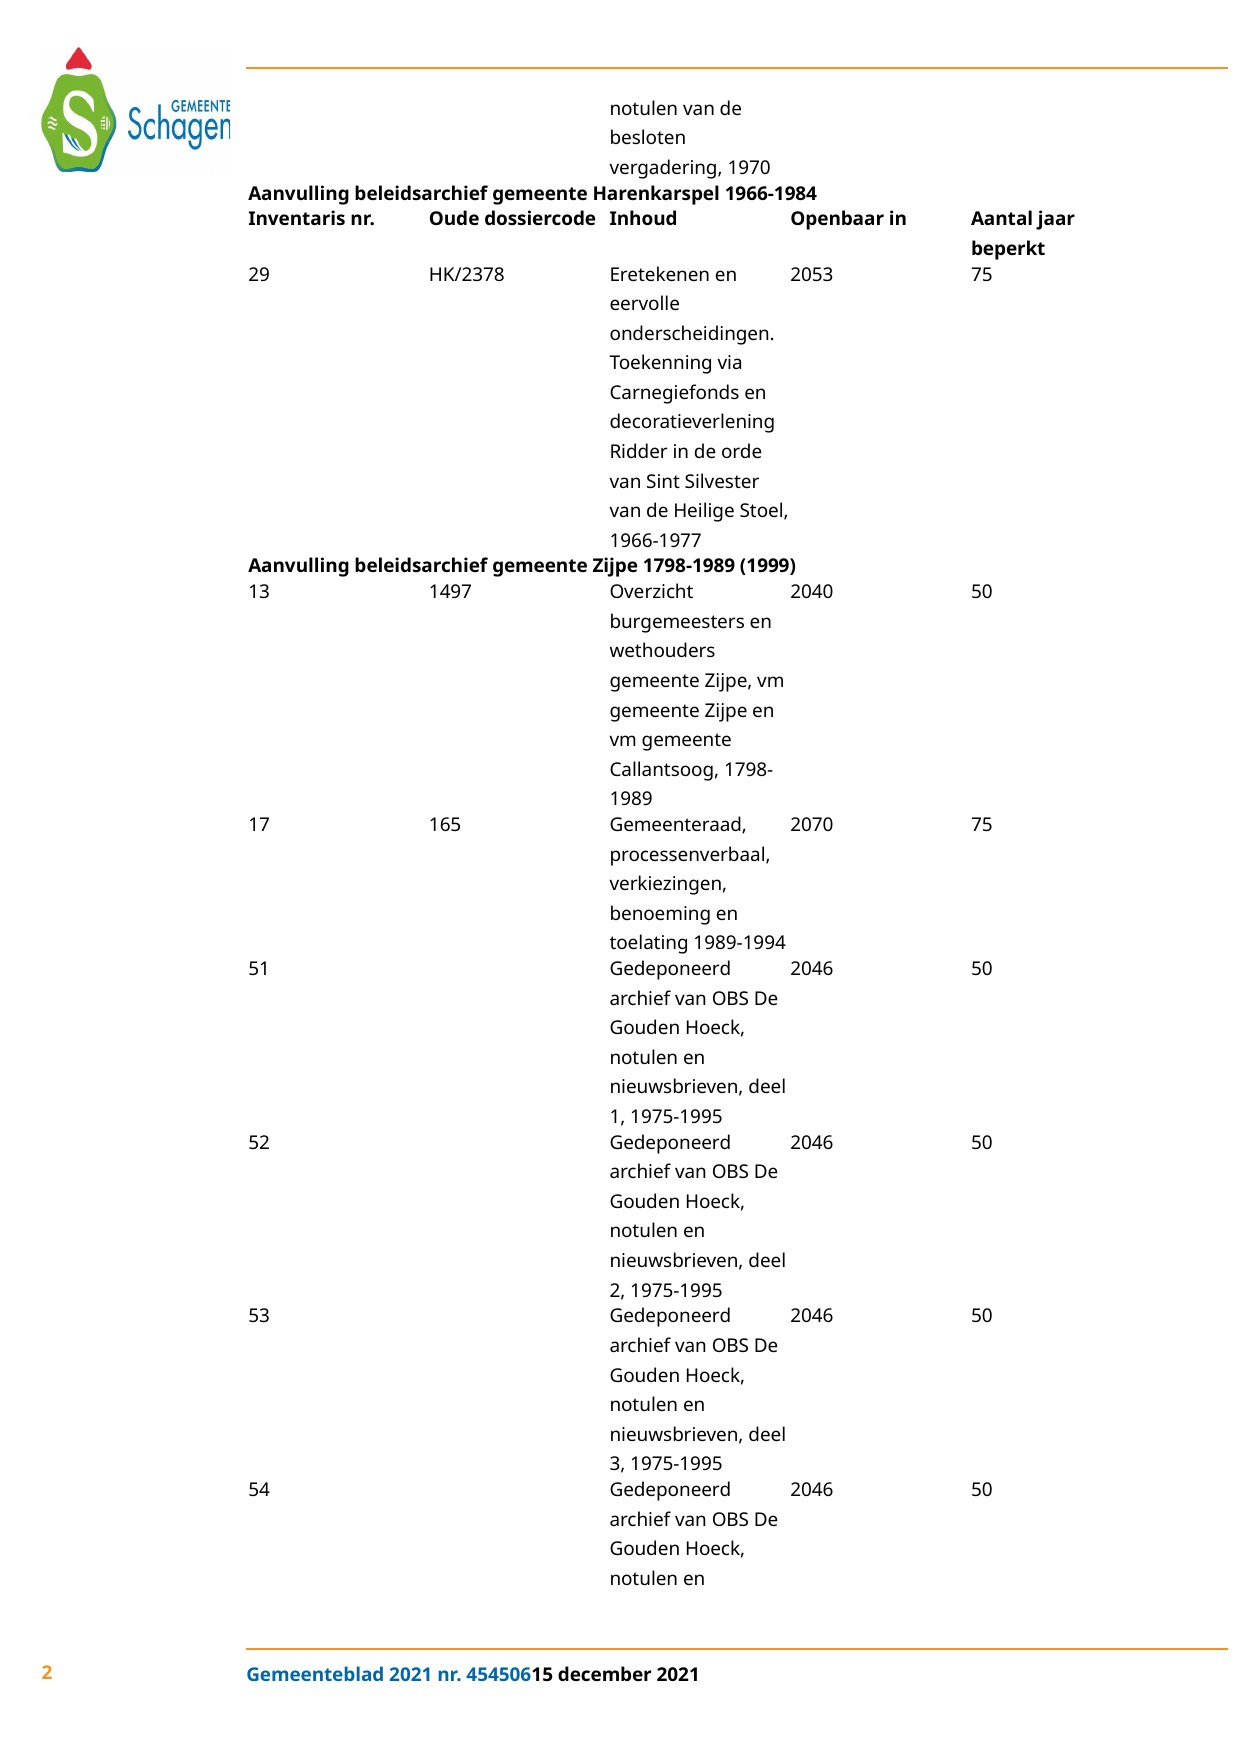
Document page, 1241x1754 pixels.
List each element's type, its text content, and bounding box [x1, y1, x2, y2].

table_cell Gedeponeerd archief van OBS De Gouden Hoeck, notulen en nieuwsbrieven, deel 2, 1975-1995 [609, 1129, 790, 1303]
table_cell 2046 [790, 1303, 971, 1476]
table_cell [429, 1129, 609, 1303]
table_cell 2053 [790, 261, 971, 553]
table_cell Openbaar in [790, 205, 971, 261]
table_cell Oude dossiercode [429, 205, 609, 261]
table_cell Aanvulling beleidsarchief gemeente Zijpe 1798-1989 (1999) [248, 553, 1152, 578]
table_cell Inventaris nr. [248, 205, 429, 261]
table_cell Overzicht burgemeesters en wethouders gemeente Zijpe, vm gemeente Zijpe en vm gemeente Callantsoog, 1798-1989 [609, 579, 790, 811]
table_cell 2070 [790, 811, 971, 955]
table_cell 75 [971, 261, 1152, 553]
table_cell 50 [971, 1129, 1152, 1303]
table_cell notulen van de besloten vergadering, 1970 [609, 95, 790, 180]
table_cell Aanvulling beleidsarchief gemeente Harenkarspel 1966-1984 [248, 180, 1152, 205]
table_cell 52 [248, 1129, 429, 1303]
table_cell 13 [248, 579, 429, 811]
table_cell 50 [971, 1303, 1152, 1476]
table_cell [429, 1303, 609, 1476]
table_cell 2046 [790, 1476, 971, 1591]
table_cell 1497 [429, 579, 609, 811]
table_cell 54 [248, 1476, 429, 1591]
table_cell 17 [248, 811, 429, 955]
table_cell [971, 95, 1152, 180]
table_cell 2046 [790, 1129, 971, 1303]
table_cell Inhoud [609, 205, 790, 261]
table_cell 165 [429, 811, 609, 955]
table_cell Gedeponeerd archief van OBS De Gouden Hoeck, notulen en nieuwsbrieven, deel 3, 1975-1995 [609, 1303, 790, 1476]
table_cell 2046 [790, 955, 971, 1129]
table_cell 50 [971, 955, 1152, 1129]
table_cell Gemeenteraad, processenverbaal, verkiezingen, benoeming en toelating 1989-1994 [609, 811, 790, 955]
table_cell 75 [971, 811, 1152, 955]
table_cell Eretekenen en eervolle onderscheidingen. Toekenning via Carnegiefonds en decoratieverlening Ridder in de orde van Sint Silvester van de Heilige Stoel, 1966-1977 [609, 261, 790, 553]
table_cell Gedeponeerd archief van OBS De Gouden Hoeck, notulen en nieuwsbrieven, deel 1, 1975-1995 [609, 955, 790, 1129]
table_cell [429, 955, 609, 1129]
table_cell Gedeponeerd archief van OBS De Gouden Hoeck, notulen en [609, 1476, 790, 1591]
table_cell [429, 95, 609, 180]
table_cell [429, 1476, 609, 1591]
table_cell Aantal jaar beperkt [971, 205, 1152, 261]
table_cell 51 [248, 955, 429, 1129]
table_cell HK/2378 [429, 261, 609, 553]
table_cell 2040 [790, 579, 971, 811]
table_cell 29 [248, 261, 429, 553]
table_cell 53 [248, 1303, 429, 1476]
table_cell [790, 95, 971, 180]
table_cell 50 [971, 1476, 1152, 1591]
picture [41, 47, 231, 172]
table_cell [248, 95, 429, 180]
table_cell 50 [971, 579, 1152, 811]
